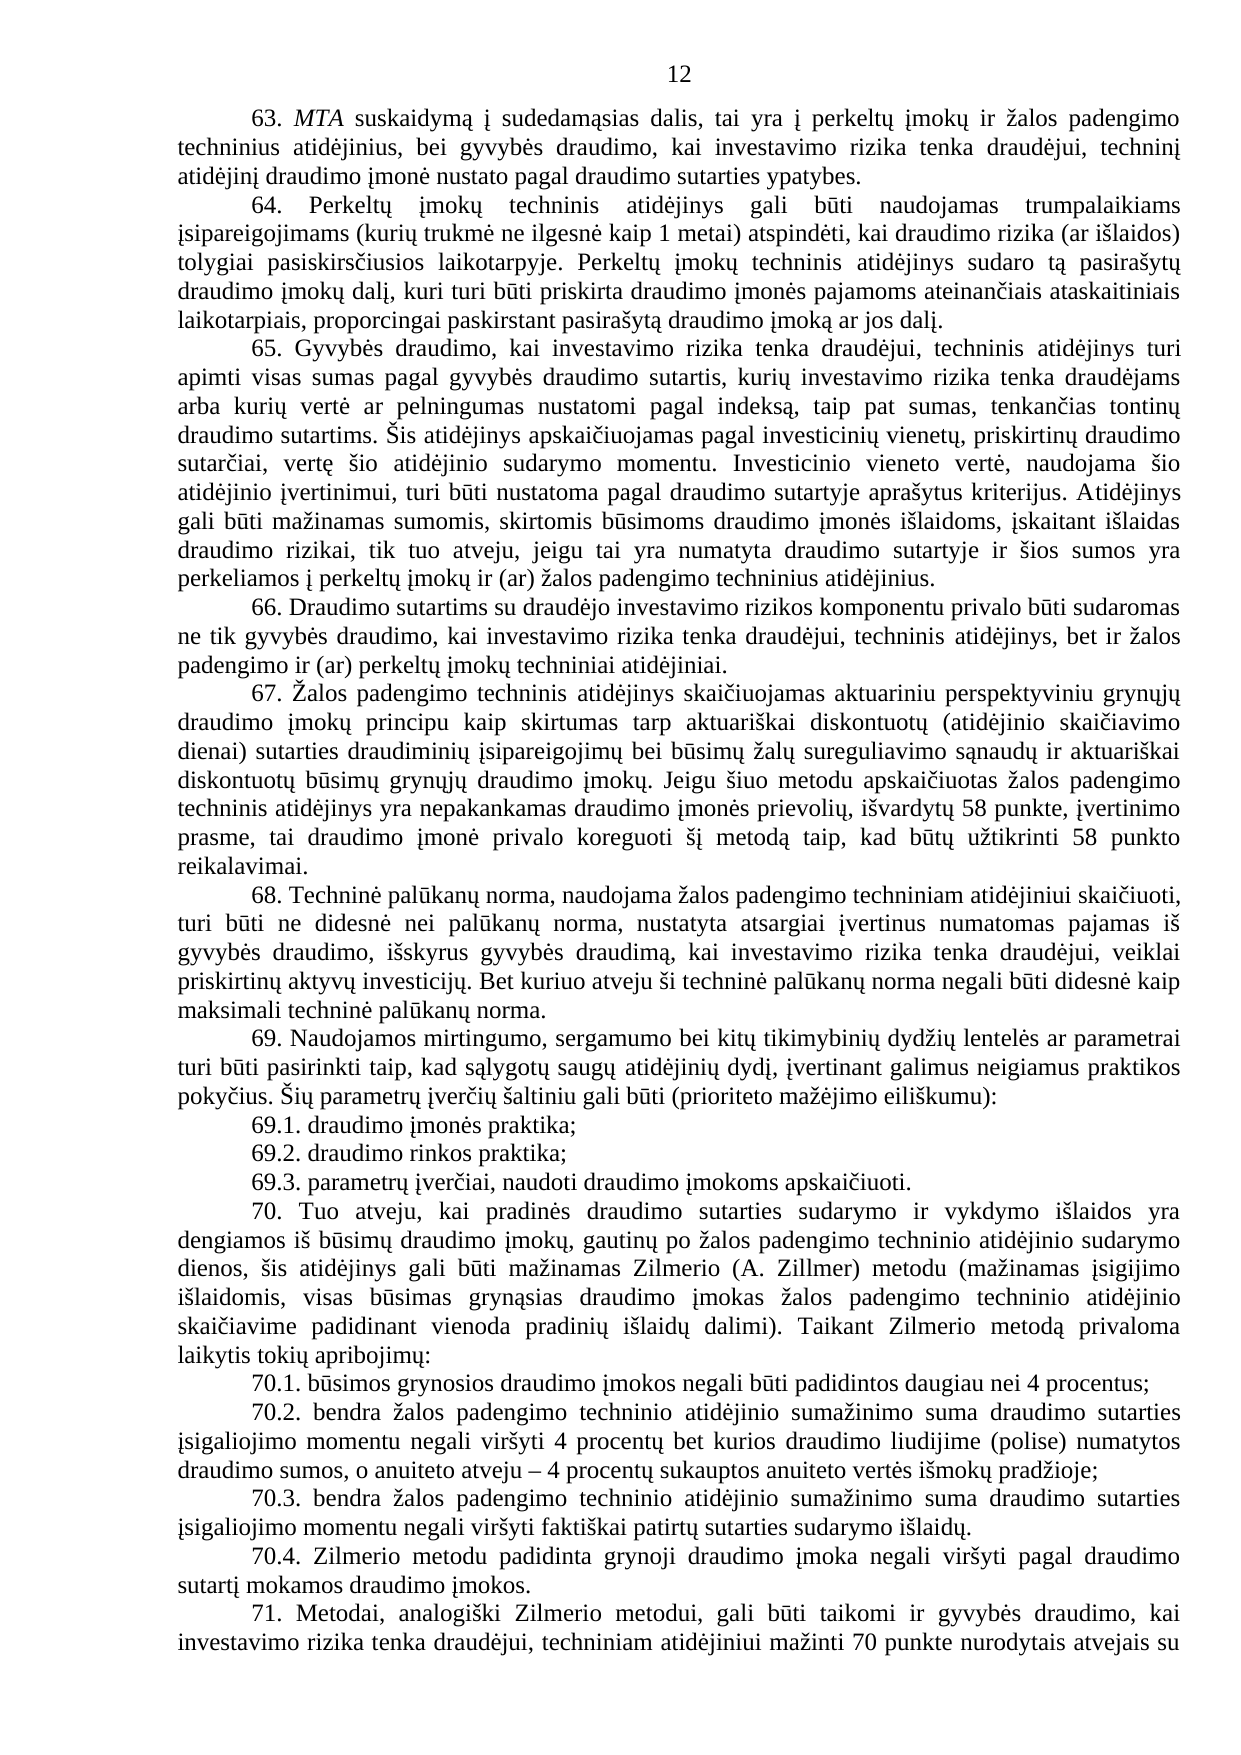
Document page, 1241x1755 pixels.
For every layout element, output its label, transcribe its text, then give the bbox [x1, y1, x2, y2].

text 69.1. draudimo įmonės praktika; [177, 1110, 1181, 1138]
text 70.1. būsimos grynosios draudimo įmokos negali būti padidintos daugiau nei 4 procentus; [177, 1368, 1181, 1397]
text 71. Metodai, analogiški Zilmerio metodui, gali būti taikomi ir gyvybės draudimo, kai investavimo rizika tenka draudėjui, techniniam atidėjiniui mažinti 70 punkte nurodytais atvejais su [177, 1598, 1181, 1656]
text 70.3. bendra žalos padengimo techninio atidėjinio sumažinimo suma draudimo sutarties įsigaliojimo momentu negali viršyti faktiškai patirtų sutarties sudarymo išlaidų. [177, 1483, 1181, 1541]
text 70.2. bendra žalos padengimo techninio atidėjinio sumažinimo suma draudimo sutarties įsigaliojimo momentu negali viršyti 4 procentų bet kurios draudimo liudijime (polise) numatytos draudimo sumos, o anuiteto atveju – 4 procentų sukauptos anuiteto vertės išmokų pradžioje; [177, 1397, 1181, 1483]
text 69.2. draudimo rinkos praktika; [177, 1138, 1181, 1167]
text 69.3. parametrų įverčiai, naudoti draudimo įmokoms apskaičiuoti. [177, 1167, 1181, 1196]
text 65. Gyvybės draudimo, kai investavimo rizika tenka draudėjui, techninis atidėjinys turi apimti visas sumas pagal gyvybės draudimo sutartis, kurių investavimo rizika tenka draudėjams arba kurių vertė ar pelningumas nustatomi pagal indeksą, taip pat sumas, tenkančias tontinų draudimo sutartims. Šis atidėjinys apskaičiuojamas pagal investicinių vienetų, priskirtinų draudimo sutarčiai, vertę šio atidėjinio sudarymo momentu. Investicinio vieneto vertė, naudojama šio atidėjinio įvertinimui, turi būti nustatoma pagal draudimo sutartyje aprašytus kriterijus. Atidėjinys gali būti mažinamas sumomis, skirtomis būsimoms draudimo įmonės išlaidoms, įskaitant išlaidas draudimo rizikai, tik tuo atveju, jeigu tai yra numatyta draudimo sutartyje ir šios sumos yra perkeliamos į perkeltų įmokų ir (ar) žalos padengimo techninius atidėjinius. [177, 333, 1181, 592]
text 70.4. Zilmerio metodu padidinta grynoji draudimo įmoka negali viršyti pagal draudimo sutartį mokamos draudimo įmokos. [177, 1541, 1181, 1598]
text 66. Draudimo sutartims su draudėjo investavimo rizikos komponentu privalo būti sudaromas ne tik gyvybės draudimo, kai investavimo rizika tenka draudėjui, techninis atidėjinys, bet ir žalos padengimo ir (ar) perkeltų įmokų techniniai atidėjiniai. [177, 592, 1181, 678]
text 67. Žalos padengimo techninis atidėjinys skaičiuojamas aktuariniu perspektyviniu grynųjų draudimo įmokų principu kaip skirtumas tarp aktuariškai diskontuotų (atidėjinio skaičiavimo dienai) sutarties draudiminių įsipareigojimų bei būsimų žalų sureguliavimo sąnaudų ir aktuariškai diskontuotų būsimų grynųjų draudimo įmokų. Jeigu šiuo metodu apskaičiuotas žalos padengimo techninis atidėjinys yra nepakankamas draudimo įmonės prievolių, išvardytų 58 punkte, įvertinimo prasme, tai draudimo įmonė privalo koreguoti šį metodą taip, kad būtų užtikrinti 58 punkto reikalavimai. [177, 678, 1181, 880]
text 69. Naudojamos mirtingumo, sergamumo bei kitų tikimybinių dydžių lentelės ar parametrai turi būti pasirinkti taip, kad sąlygotų saugų atidėjinių dydį, įvertinant galimus neigiamus praktikos pokyčius. Šių parametrų įverčių šaltiniu gali būti (prioriteto mažėjimo eiliškumu): [177, 1023, 1181, 1110]
text 64. Perkeltų įmokų techninis atidėjinys gali būti naudojamas trumpalaikiams įsipareigojimams (kurių trukmė ne ilgesnė kaip 1 metai) atspindėti, kai draudimo rizika (ar išlaidos) tolygiai pasiskirsčiusios laikotarpyje. Perkeltų įmokų techninis atidėjinys sudaro tą pasirašytų draudimo įmokų dalį, kuri turi būti priskirta draudimo įmonės pajamoms ateinančiais ataskaitiniais laikotarpiais, proporcingai paskirstant pasirašytą draudimo įmoką ar jos dalį. [177, 190, 1181, 333]
text 70. Tuo atveju, kai pradinės draudimo sutarties sudarymo ir vykdymo išlaidos yra dengiamos iš būsimų draudimo įmokų, gautinų po žalos padengimo techninio atidėjinio sudarymo dienos, šis atidėjinys gali būti mažinamas Zilmerio (A. Zillmer) metodu (mažinamas įsigijimo išlaidomis, visas būsimas grynąsias draudimo įmokas žalos padengimo techninio atidėjinio skaičiavime padidinant vienoda pradinių išlaidų dalimi). Taikant Zilmerio metodą privaloma laikytis tokių apribojimų: [177, 1196, 1181, 1368]
text 68. Techninė palūkanų norma, naudojama žalos padengimo techniniam atidėjiniui skaičiuoti, turi būti ne didesnė nei palūkanų norma, nustatyta atsargiai įvertinus numatomas pajamas iš gyvybės draudimo, išskyrus gyvybės draudimą, kai investavimo rizika tenka draudėjui, veiklai priskirtinų aktyvų investicijų. Bet kuriuo atveju ši techninė palūkanų norma negali būti didesnė kaip maksimali techninė palūkanų norma. [177, 880, 1181, 1023]
text 63. MTA suskaidymą į sudedamąsias dalis, tai yra į perkeltų įmokų ir žalos padengimo techninius atidėjinius, bei gyvybės draudimo, kai investavimo rizika tenka draudėjui, techninį atidėjinį draudimo įmonė nustato pagal draudimo sutarties ypatybes. [177, 103, 1181, 190]
